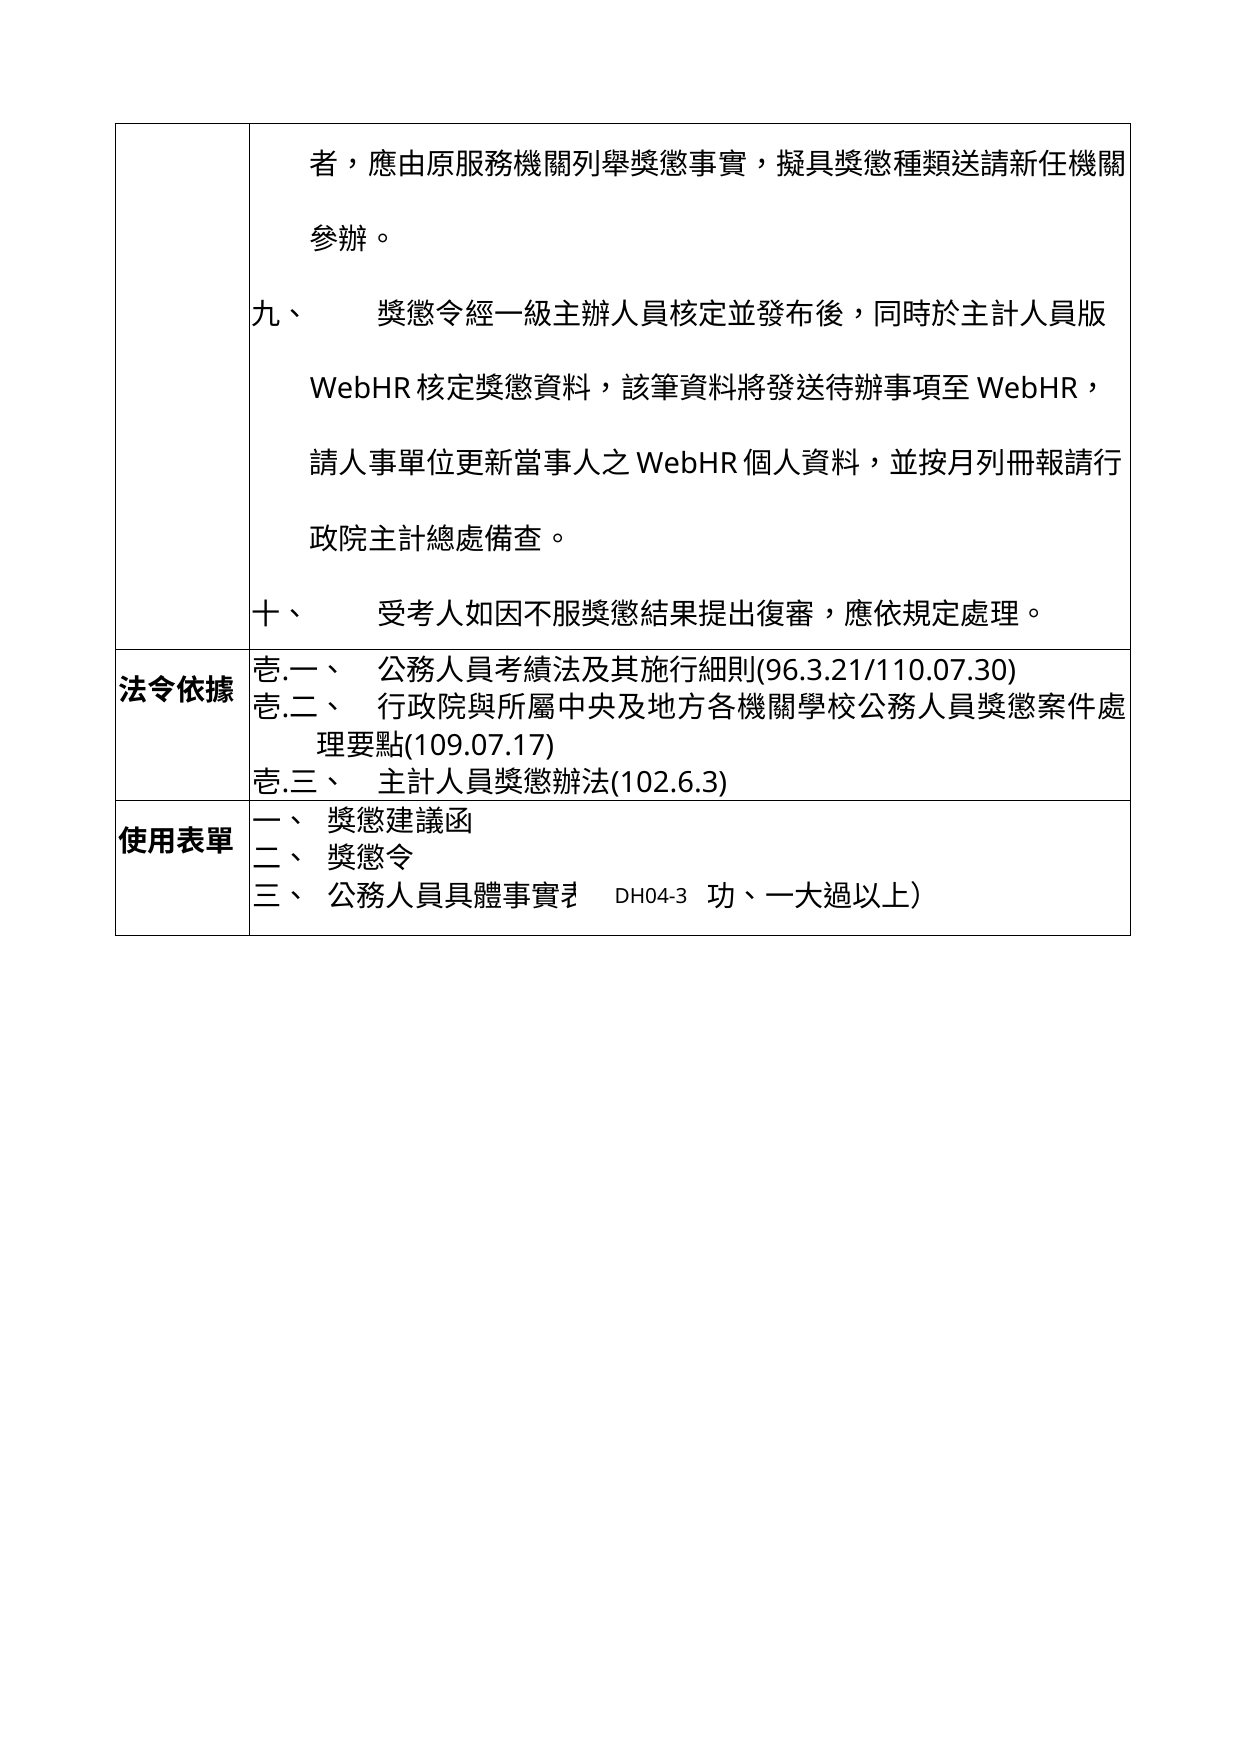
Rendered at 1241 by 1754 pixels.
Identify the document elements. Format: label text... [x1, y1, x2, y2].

table_cell 公務人員考績法及其施行細則(96.3.21/110.07.30) 行政院與所屬中央及地方各機關學校公務人員獎懲案件處理要點(109.07.17) 主計人員獎懲辦法(102.6.3) [250, 650, 1130, 800]
table_cell [116, 124, 249, 649]
table_cell 法令依據 [116, 650, 249, 800]
table_cell 使用表單 [116, 801, 249, 935]
table_cell 者，應由原服務機關列舉獎懲事實，擬具獎懲種類送請新任機關參辦。 獎懲令經一級主辦人員核定並發布後，同時於主計人員版WebHR核定獎懲資料，該筆資料將發送待辦事項至WebHR，請人事單位更新當事人之WebHR個人資料，並按月列冊報請行政院主計總處備查。 受考人如因不服獎懲結果提出復審，應依規定處理。 [250, 124, 1130, 649]
table_cell 獎懲建議函 獎懲令 公務人員具體事實表（記一大功、一大過以上） [250, 801, 1130, 935]
